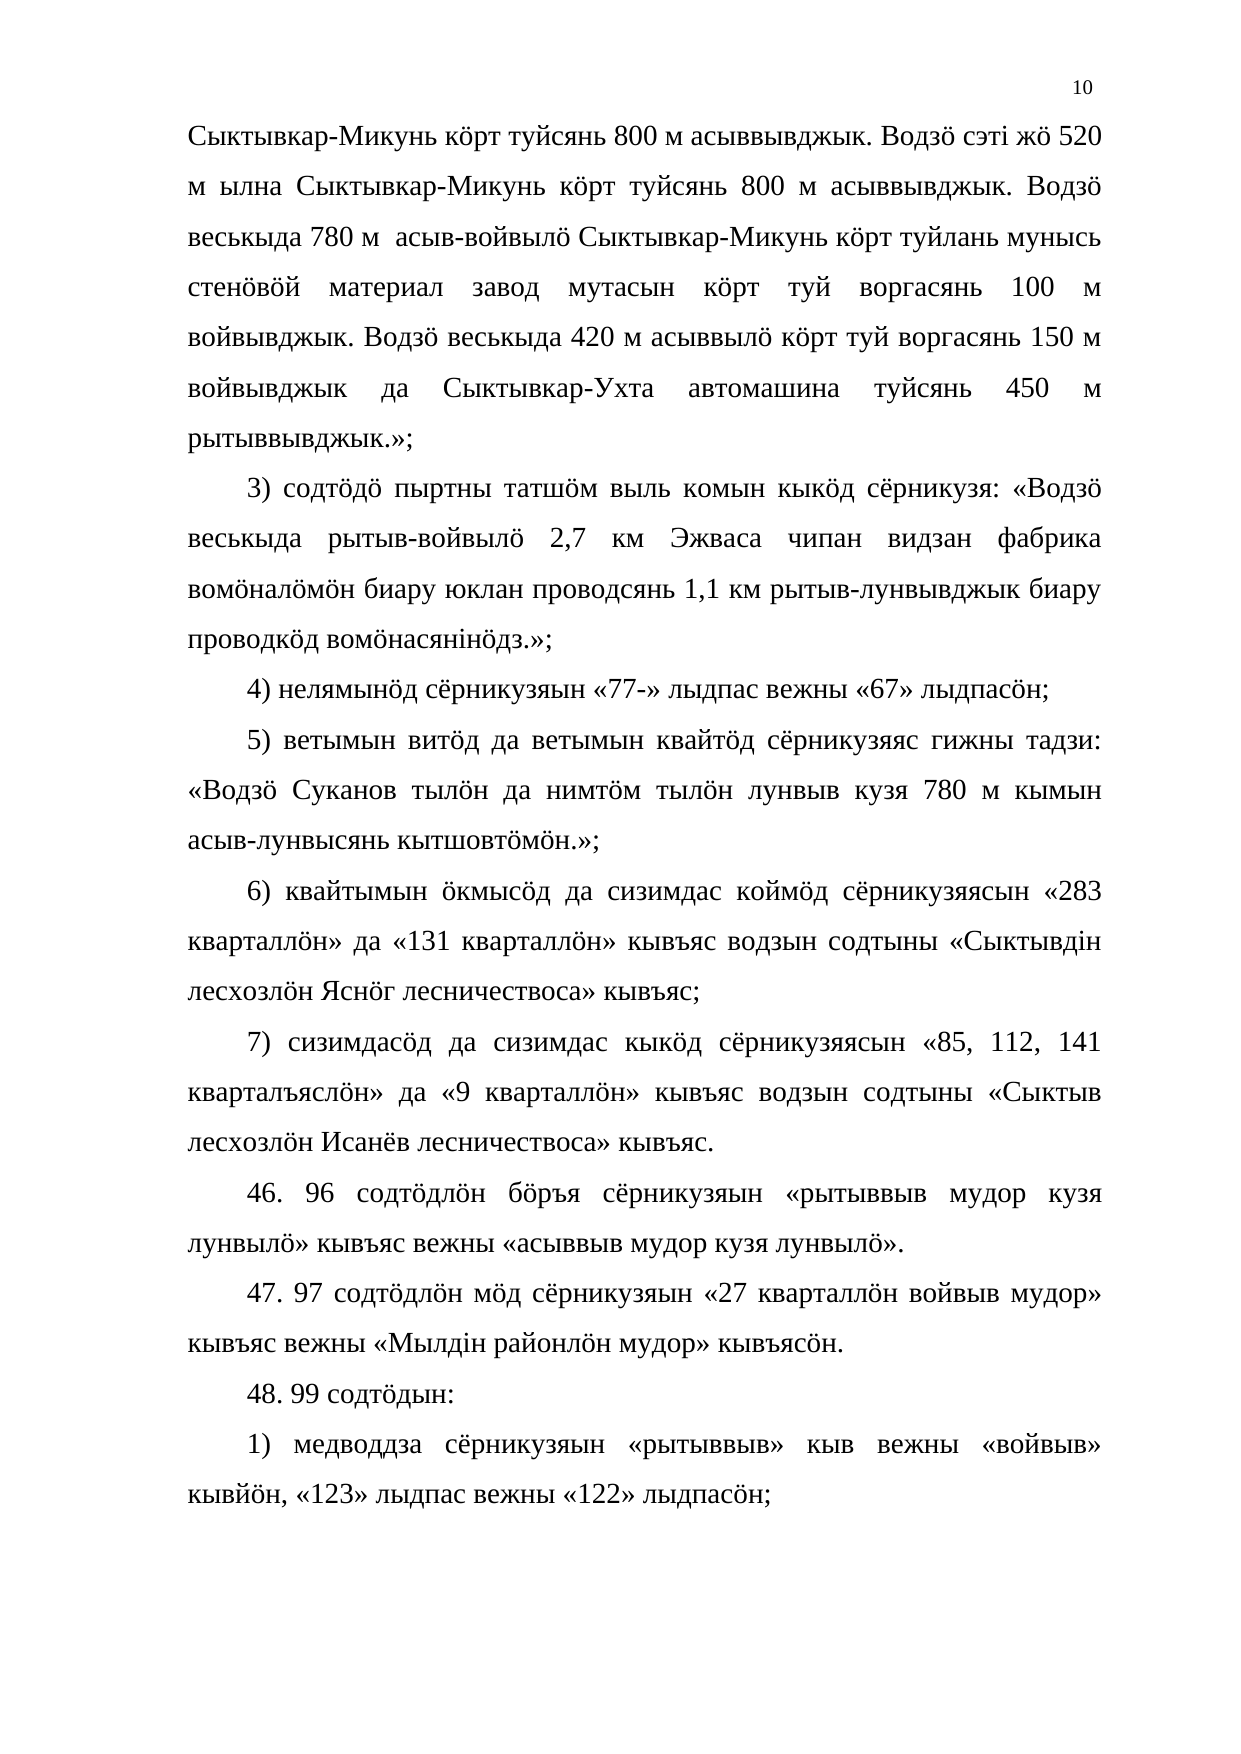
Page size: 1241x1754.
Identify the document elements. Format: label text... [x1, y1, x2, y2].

text 47. 97 содтöдлöн мöд сёрникузяын «27 кварталлöн войвыв мудор» кывъяс вежны «Мылдiн районлöн мудор» кывъясöн. [187, 1275, 1103, 1359]
text 7) сизимдасöд да сизимдас кыкöд сёрникузяясын «85, 112, 141 кварталъяслöн» да «9 кварталлöн» кывъяс водзын содтыны «Сыктыв лесхозлöн Исанёв лесничествоса» кывъяс. [187, 1024, 1103, 1158]
text 5) ветымын витöд да ветымын квайтöд сёрникузяяс гижны тадзи: «Водзö Суканов тылöн да нимтöм тылöн лунвыв кузя 780 м кымын асыв-лунвысянь кытшовтöмöн.»; [187, 722, 1103, 856]
text 6) квайтымын öкмысöд да сизимдас коймöд сёрникузяясын «283 кварталлöн» да «131 кварталлöн» кывъяс водзын содтыны «Сыктывдiн лесхозлöн Яснöг лесничествоса» кывъяс; [187, 873, 1103, 1007]
text Сыктывкар-Микунь кöрт туйсянь 800 м асыввывджык. Водзö сэтi жö 520 м ылна Сыктывкар-Микунь кöрт туйсянь 800 м асыввывджык. Водзö веськыда 780 м асыв-войвылö Сыктывкар-Микунь кöрт туйлань мунысь стенöвöй материал завод мутасын кöрт туй воргасянь 100 м войвывджык. Водзö веськыда 420 м асыввылö кöрт туй воргасянь 150 м войвывджык да Сыктывкар-Ухта автомашина туйсянь 450 м рытыввывджык.»; [187, 118, 1103, 453]
text 1) медводдза сёрникузяын «рытыввыв» кыв вежны «войвыв» кывйöн, «123» лыдпас вежны «122» лыдпасöн; [187, 1426, 1103, 1510]
text 4) нелямынöд сёрникузяын «77-» лыдпас вежны «67» лыдпасöн; [187, 672, 1103, 705]
text 46. 96 содтöдлöн бöръя сёрникузяын «рытыввыв мудор кузя лунвылö» кывъяс вежны «асыввыв мудор кузя лунвылö». [187, 1175, 1103, 1258]
text 3) содтöдö пыртны татшöм выль комын кыкöд сёрникузя: «Водзö веськыда рытыв-войвылö 2,7 км Эжваса чипан видзан фабрика вомöналöмöн биару юклан проводсянь 1,1 км рытыв-лунвывджык биару проводкöд вомöнасянiнöдз.»; [187, 470, 1103, 655]
text 48. 99 содтöдын: [187, 1376, 1103, 1409]
